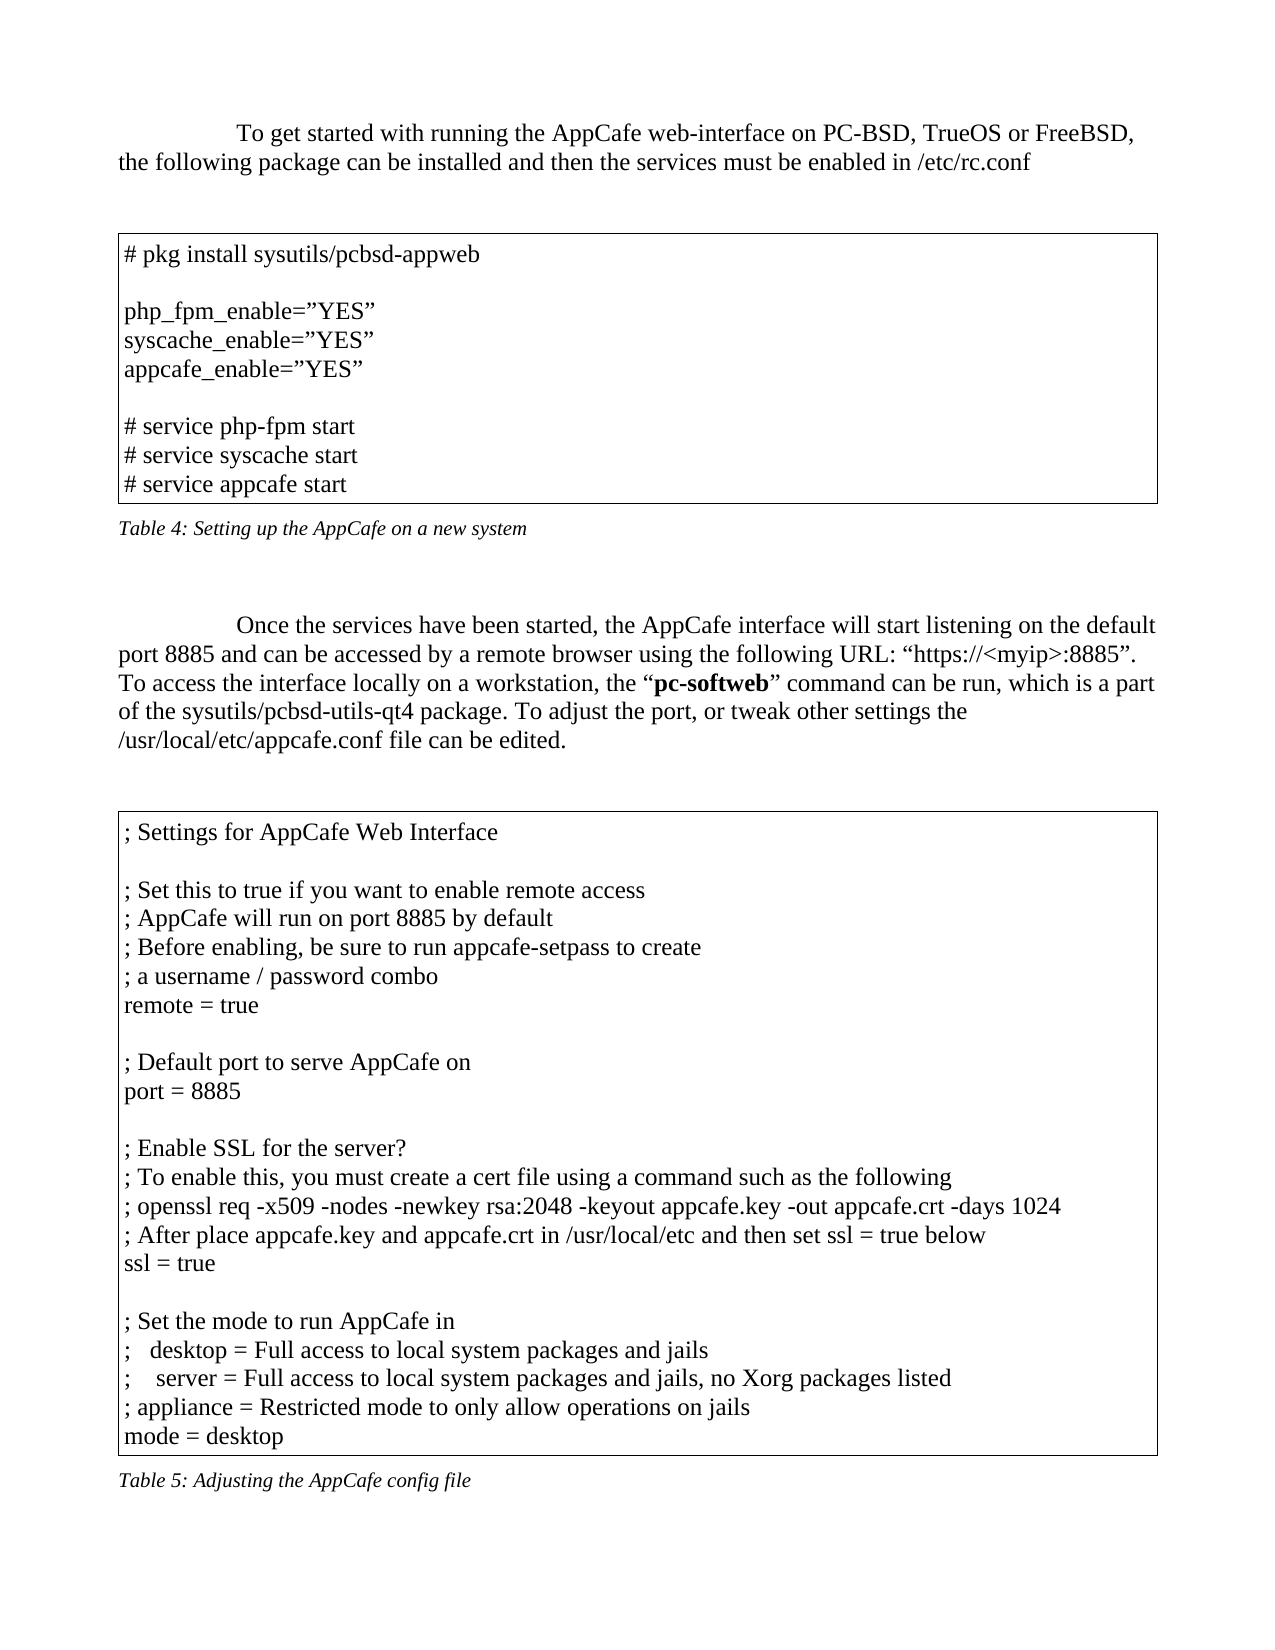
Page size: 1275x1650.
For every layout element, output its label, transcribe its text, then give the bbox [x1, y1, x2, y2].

text To get started with running the AppCafe web-interface on PC-BSD, TrueOS or FreeBSD, the following package can be installed and then the services must be enabled in /etc/rc.conf [118, 118, 1157, 176]
table_header ; Settings for AppCafe Web Interface ; Set this to true if you want to enable remote access ; AppCafe will run on port 8885 by default ; Before enabling, be sure to run appcafe-setpass to create ; a username / password combo remote = true ; Default port to serve AppCafe on port = 8885 ; Enable SSL for the server? ; To enable this, you must create a cert file using a command such as the following ; openssl req -x509 -nodes -newkey rsa:2048 -keyout appcafe.key -out appcafe.crt -days 1024 ; After place appcafe.key and appcafe.crt in /usr/local/etc and then set ssl = true below ssl = true ; Set the mode to run AppCafe in ; desktop = Full access to local system packages and jails ; server = Full access to local system packages and jails, no Xorg packages listed ; appliance = Restricted mode to only allow operations on jails mode = desktop [119, 812, 1157, 1455]
text Table 5: Adjusting the AppCafe config file [118, 1468, 1157, 1492]
text Table 4: Setting up the AppCafe on a new system [118, 516, 1157, 540]
text Once the services have been started, the AppCafe interface will start listening on the default port 8885 and can be accessed by a remote browser using the following URL: “https://<myip>:8885”. To access the interface locally on a workstation, the “pc-softweb” command can be run, which is a part of the sysutils/pcbsd-utils-qt4 package. To adjust the port, or tweak other settings the /usr/local/etc/appcafe.conf file can be edited. [118, 610, 1157, 754]
table_header # pkg install sysutils/pcbsd-appweb php_fpm_enable=”YES” syscache_enable=”YES” appcafe_enable=”YES” # service php-fpm start # service syscache start # service appcafe start [119, 234, 1157, 503]
